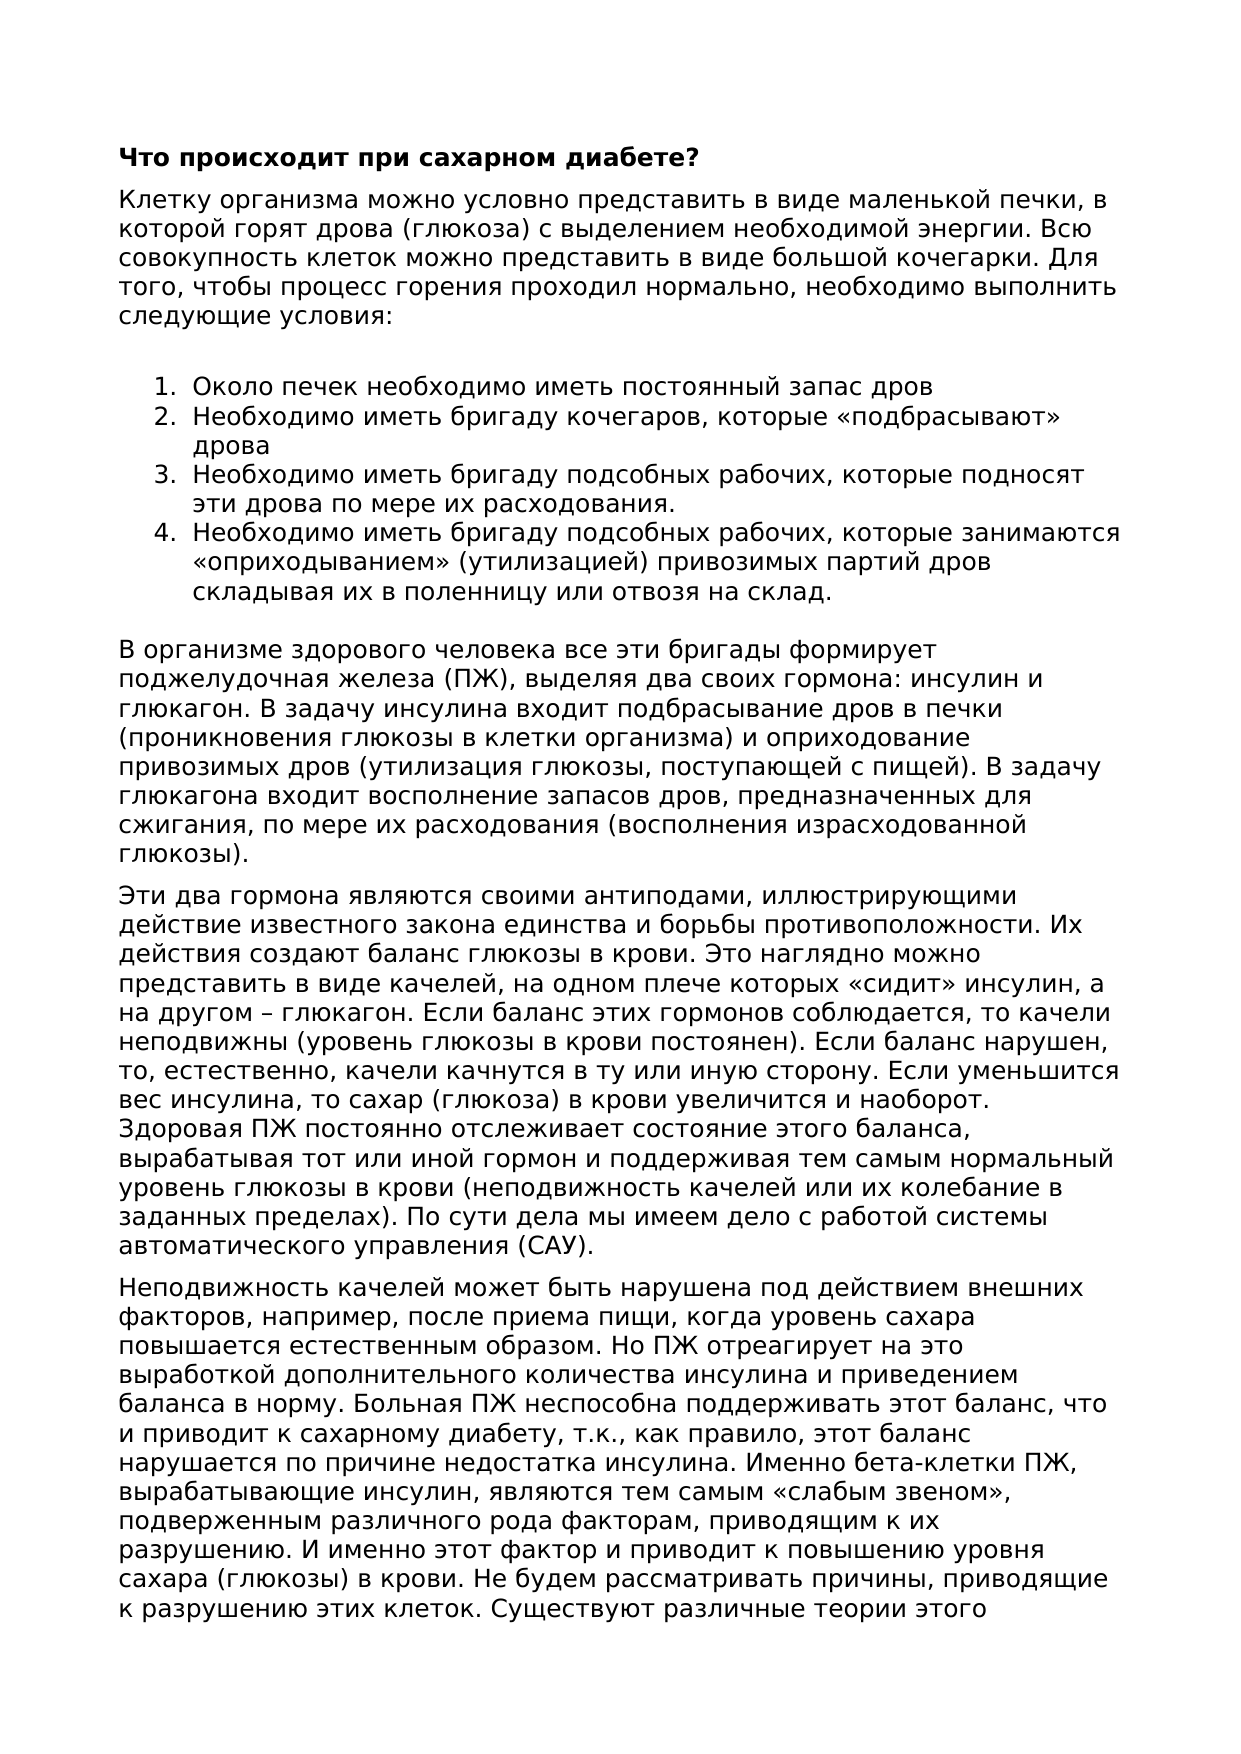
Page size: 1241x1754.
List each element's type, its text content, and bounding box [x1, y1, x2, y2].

text Неподвижность качелей может быть нарушена под действием внешних факторов, например, после приема пищи, когда уровень сахара повышается естественным образом. Но ПЖ отреагирует на это выработкой дополнительного количества инсулина и приведением баланса в норму. Больная ПЖ неспособна поддерживать этот баланс, что и приводит к сахарному диабету, т.к., как правило, этот баланс нарушается по причине недостатка инсулина. Именно бета-клетки ПЖ, вырабатывающие инсулин, являются тем самым «слабым звеном», подверженным различного рода факторам, приводящим к их разрушению. И именно этот фактор и приводит к повышению уровня сахара (глюкозы) в крови. Не будем рассматривать причины, приводящие к разрушению этих клеток. Существуют различные теории этого [118, 1273, 1122, 1623]
list Около печек необходимо иметь постоянный запас дров [177, 373, 1122, 402]
subtitle Что происходит при сахарном диабете? [118, 143, 1122, 172]
text Клетку организма можно условно представить в виде маленькой печки, в которой горят дрова (глюкоза) с выделением необходимой энергии. Всю совокупность клеток можно представить в виде большой кочегарки. Для того, чтобы процесс горения проходил нормально, необходимо выполнить следующие условия: [118, 185, 1122, 331]
text В организме здорового человека все эти бригады формирует поджелудочная железа (ПЖ), выделяя два своих гормона: инсулин и глюкагон. В задачу инсулина входит подбрасывание дров в печки (проникновения глюкозы в клетки организма) и оприходование привозимых дров (утилизация глюкозы, поступающей с пищей). В задачу глюкагона входит восполнение запасов дров, предназначенных для сжигания, по мере их расходования (восполнения израсходованной глюкозы). [118, 635, 1122, 869]
list Необходимо иметь бригаду подсобных рабочих, которые подносят эти дрова по мере их расходования. [177, 460, 1122, 518]
text Эти два гормона являются своими антиподами, иллюстрирующими действие известного закона единства и борьбы противоположности. Их действия создают баланс глюкозы в крови. Это наглядно можно представить в виде качелей, на одном плече которых «сидит» инсулин, а на другом – глюкагон. Если баланс этих гормонов соблюдается, то качели неподвижны (уровень глюкозы в крови постоянен). Если баланс нарушен, то, естественно, качели качнутся в ту или иную сторону. Если уменьшится вес инсулина, то сахар (глюкоза) в крови увеличится и наоборот. Здоровая ПЖ постоянно отслеживает состояние этого баланса, вырабатывая тот или иной гормон и поддерживая тем самым нормальный уровень глюкозы в крови (неподвижность качелей или их колебание в заданных пределах). По сути дела мы имеем дело с работой системы автоматического управления (САУ). [118, 881, 1122, 1260]
list Необходимо иметь бригаду кочегаров, которые «подбрасывают» дрова [177, 402, 1122, 460]
list Необходимо иметь бригаду подсобных рабочих, которые занимаются «оприходыванием» (утилизацией) привозимых партий дров складывая их в поленницу или отвозя на склад. [177, 518, 1122, 606]
